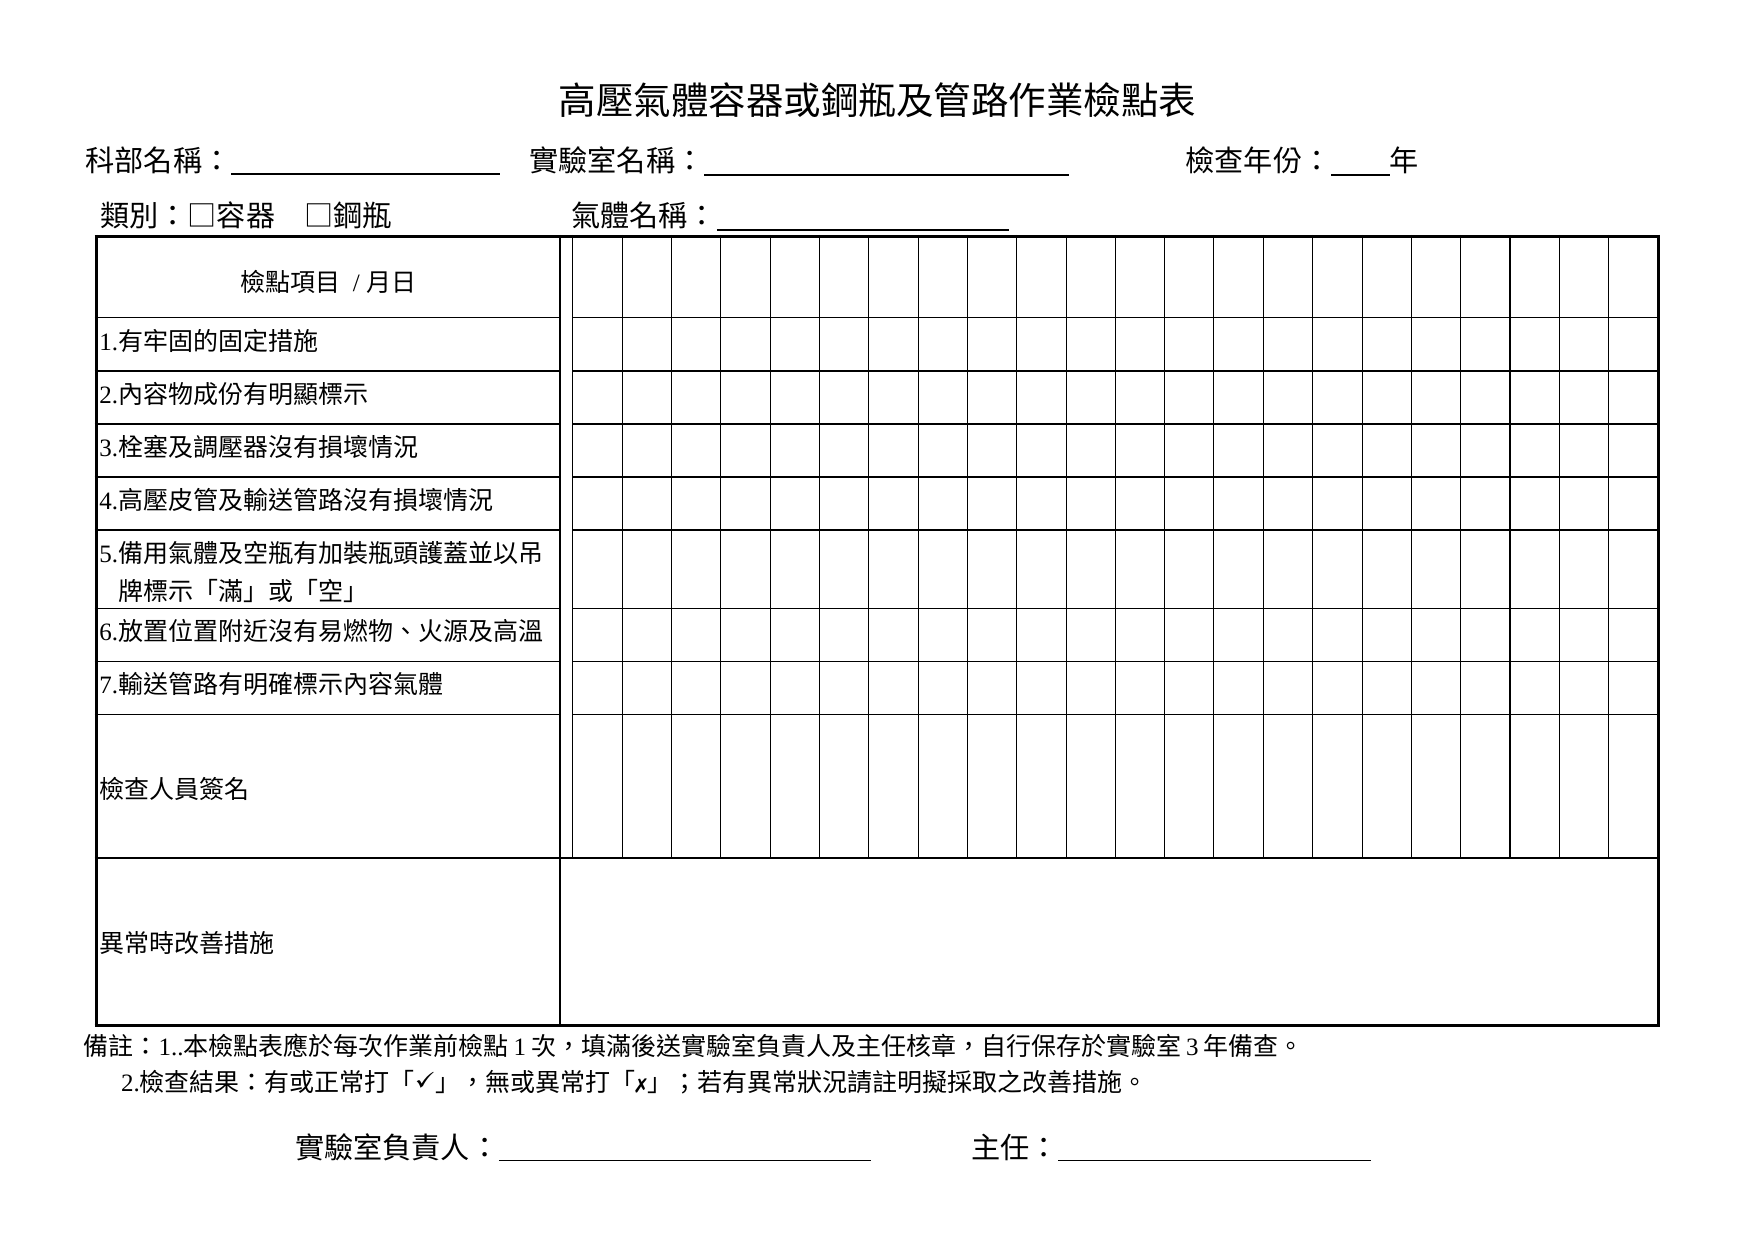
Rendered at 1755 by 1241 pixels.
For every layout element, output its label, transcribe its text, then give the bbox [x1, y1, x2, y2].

table_cell [1363, 662, 1411, 714]
table_header [721, 238, 770, 317]
table_cell [672, 531, 720, 607]
table_cell [1214, 715, 1263, 857]
table_cell [919, 318, 967, 370]
table_cell [1214, 372, 1263, 423]
table_cell [771, 609, 819, 661]
table_cell [1461, 318, 1509, 370]
table_cell [820, 425, 868, 476]
table_cell [1165, 372, 1213, 423]
table_cell [1560, 715, 1608, 857]
table_cell 6.放置位置附近沒有易燃物、火源及高溫 [98, 609, 559, 661]
table_cell [1017, 609, 1066, 661]
table_cell [1363, 478, 1411, 529]
table_cell [1461, 662, 1509, 714]
table_cell [919, 531, 967, 607]
table_cell [1511, 425, 1559, 476]
table_cell [1116, 372, 1164, 423]
table_cell [1363, 531, 1411, 607]
table_cell [672, 662, 720, 714]
table_cell [561, 859, 1657, 1023]
table_cell [623, 425, 671, 476]
table_cell [1116, 662, 1164, 714]
table_cell [1560, 531, 1608, 607]
table_cell [1165, 662, 1213, 714]
table_cell [1165, 531, 1213, 607]
table_cell [1609, 372, 1657, 423]
table_cell [1214, 425, 1263, 476]
table_cell [1511, 372, 1559, 423]
table_cell [1412, 318, 1460, 370]
table_cell 1.有牢固的固定措施 [98, 318, 559, 370]
table_cell [1560, 662, 1608, 714]
table_cell [1165, 478, 1213, 529]
table_cell [1511, 478, 1559, 529]
table_cell [1412, 478, 1460, 529]
table_cell [1116, 715, 1164, 857]
table_cell 2.內容物成份有明顯標示 [98, 372, 559, 423]
table_cell [1609, 662, 1657, 714]
table_cell [721, 425, 770, 476]
table_header [1609, 238, 1657, 317]
table_cell [1511, 318, 1559, 370]
table_cell [1412, 531, 1460, 607]
table_cell [721, 609, 770, 661]
table_cell [1214, 318, 1263, 370]
table_cell [1017, 478, 1066, 529]
table_cell [968, 662, 1016, 714]
table_cell [820, 318, 868, 370]
table_header [573, 238, 622, 317]
table_cell [1067, 425, 1115, 476]
table_header [672, 238, 720, 317]
table_cell [1264, 318, 1312, 370]
table_cell [1609, 531, 1657, 607]
table_cell [771, 425, 819, 476]
table_cell [1067, 372, 1115, 423]
table_cell [1214, 531, 1263, 607]
table_cell [1313, 609, 1362, 661]
table_cell [1313, 425, 1362, 476]
table_cell 7.輸送管路有明確標示內容氣體 [98, 662, 559, 714]
table_cell [573, 478, 622, 529]
table_cell [721, 715, 770, 857]
table_cell [1116, 318, 1164, 370]
table_cell [1560, 609, 1608, 661]
table_cell [623, 531, 671, 607]
table_cell [968, 318, 1016, 370]
table_cell [721, 478, 770, 529]
table_cell [1609, 478, 1657, 529]
table_header [968, 238, 1016, 317]
table_cell [1313, 318, 1362, 370]
table_cell [820, 372, 868, 423]
table_header [1067, 238, 1115, 317]
table_header [1264, 238, 1312, 317]
table_header [1017, 238, 1066, 317]
table_cell [820, 715, 868, 857]
table_cell [968, 715, 1016, 857]
table_header [1363, 238, 1411, 317]
table_header [869, 238, 918, 317]
table_cell [968, 478, 1016, 529]
table_cell [1264, 609, 1312, 661]
table_cell [1067, 478, 1115, 529]
table_cell [623, 609, 671, 661]
table_cell [1067, 609, 1115, 661]
table_cell [623, 318, 671, 370]
table_cell [623, 662, 671, 714]
table_cell [869, 478, 918, 529]
table_cell [721, 372, 770, 423]
table_header [820, 238, 868, 317]
table_cell [869, 662, 918, 714]
table_cell [1017, 425, 1066, 476]
table_cell [771, 531, 819, 607]
table_cell [919, 609, 967, 661]
table_cell [1412, 662, 1460, 714]
table_cell [1511, 531, 1559, 607]
table_cell [869, 425, 918, 476]
table_cell [573, 609, 622, 661]
table_header [561, 238, 572, 857]
table_cell [1511, 662, 1559, 714]
table_cell [1313, 531, 1362, 607]
table_cell [672, 318, 720, 370]
table_cell 異常時改善措施 [98, 859, 559, 1023]
table_cell [1560, 478, 1608, 529]
table_cell [820, 478, 868, 529]
table_cell [771, 478, 819, 529]
text 實驗室負責人： 主任： [71, 1124, 1683, 1166]
table_cell [919, 372, 967, 423]
table_cell [1560, 372, 1608, 423]
table_cell [1313, 478, 1362, 529]
table_cell 4.高壓皮管及輸送管路沒有損壞情況 [98, 478, 559, 529]
table_cell [1609, 318, 1657, 370]
table_cell [1165, 715, 1213, 857]
table_cell [573, 531, 622, 607]
table_cell [1264, 662, 1312, 714]
table_cell [672, 425, 720, 476]
table_cell [1165, 425, 1213, 476]
text 備註：1..本檢點表應於每次作業前檢點1次，填滿後送實驗室負責人及主任核章，自行保存於實驗室3年備查。 [71, 1027, 1683, 1063]
table_cell [721, 318, 770, 370]
table_cell [1313, 662, 1362, 714]
table_cell [1461, 531, 1509, 607]
table_header [1560, 238, 1608, 317]
table_cell [1017, 372, 1066, 423]
table_cell [1067, 715, 1115, 857]
table_cell [1067, 318, 1115, 370]
table_cell [1412, 715, 1460, 857]
table_cell [672, 715, 720, 857]
table_cell [1363, 715, 1411, 857]
table_cell [1264, 531, 1312, 607]
table_header [1461, 238, 1509, 317]
table_cell [1560, 425, 1608, 476]
table_cell [1609, 609, 1657, 661]
table_header [1412, 238, 1460, 317]
table_cell [573, 425, 622, 476]
table_cell 3.栓塞及調壓器沒有損壞情況 [98, 425, 559, 476]
table_cell [623, 715, 671, 857]
table_header [919, 238, 967, 317]
table_header [623, 238, 671, 317]
table_cell [968, 609, 1016, 661]
table_cell [820, 662, 868, 714]
table_cell [1067, 531, 1115, 607]
table_cell [820, 531, 868, 607]
table_cell [1017, 531, 1066, 607]
table_cell [1363, 372, 1411, 423]
table_cell [1412, 609, 1460, 661]
text 科部名稱： 實驗室名稱： 檢查年份： 年 [71, 138, 1683, 180]
table_cell [1412, 372, 1460, 423]
table_cell [1116, 531, 1164, 607]
text 2.檢查結果：有或正常打「」，無或異常打「」；若有異常狀況請註明擬採取之改善措施。 [71, 1063, 1683, 1099]
table_header [1165, 238, 1213, 317]
table_cell [1264, 372, 1312, 423]
table_cell [1214, 609, 1263, 661]
table_cell [771, 372, 819, 423]
text 類別：□容器 □鋼瓶 氣體名稱： [71, 192, 1683, 235]
table_cell [968, 372, 1016, 423]
table_cell 5.備用氣體及空瓶有加裝瓶頭護蓋並以吊牌標示「滿」或「空」 [98, 531, 559, 607]
table_header [1214, 238, 1263, 317]
table_header [771, 238, 819, 317]
table_cell [1412, 425, 1460, 476]
text 高壓氣體容器或鋼瓶及管路作業檢點表 [71, 71, 1683, 125]
table_cell [573, 372, 622, 423]
table_cell [1461, 372, 1509, 423]
table_cell [1313, 372, 1362, 423]
table_cell [1067, 662, 1115, 714]
table_cell [1461, 715, 1509, 857]
table_cell [1313, 715, 1362, 857]
table_cell [1560, 318, 1608, 370]
table_cell [1511, 715, 1559, 857]
table_cell [1461, 478, 1509, 529]
table_cell [1165, 609, 1213, 661]
table_cell [1165, 318, 1213, 370]
table_cell [1461, 425, 1509, 476]
table_cell [623, 372, 671, 423]
table_cell [771, 318, 819, 370]
table_cell [1214, 662, 1263, 714]
table_cell [1609, 715, 1657, 857]
table_cell [1264, 478, 1312, 529]
table_cell [1461, 609, 1509, 661]
table_cell [1116, 425, 1164, 476]
table_cell [1363, 609, 1411, 661]
table_cell [1017, 662, 1066, 714]
table_cell [573, 662, 622, 714]
table_cell [1511, 609, 1559, 661]
table_header [1313, 238, 1362, 317]
table_cell [919, 662, 967, 714]
table_cell [968, 531, 1016, 607]
table_cell [1214, 478, 1263, 529]
table_cell [968, 425, 1016, 476]
table_cell [869, 531, 918, 607]
table_cell [672, 478, 720, 529]
table_cell [573, 318, 622, 370]
table_cell [919, 715, 967, 857]
table_cell [919, 425, 967, 476]
table_cell [573, 715, 622, 857]
table_cell [1116, 609, 1164, 661]
table_cell [869, 318, 918, 370]
table_header 檢點項目 / 月日 [98, 238, 559, 317]
table_cell [1264, 715, 1312, 857]
table_cell [919, 478, 967, 529]
table_cell [820, 609, 868, 661]
table_cell [771, 715, 819, 857]
table_cell [1609, 425, 1657, 476]
table_cell [672, 609, 720, 661]
table_cell [1116, 478, 1164, 529]
table_header [1116, 238, 1164, 317]
table_cell [672, 372, 720, 423]
table_cell [1363, 318, 1411, 370]
table_cell [1363, 425, 1411, 476]
table_cell [1017, 318, 1066, 370]
table_header [1511, 238, 1559, 317]
table_cell [623, 478, 671, 529]
table_cell 檢查人員簽名 [98, 715, 559, 857]
table_cell [869, 372, 918, 423]
table_cell [869, 609, 918, 661]
table_cell [869, 715, 918, 857]
table_cell [721, 531, 770, 607]
table_cell [721, 662, 770, 714]
table_cell [1017, 715, 1066, 857]
table_cell [771, 662, 819, 714]
table_cell [1264, 425, 1312, 476]
